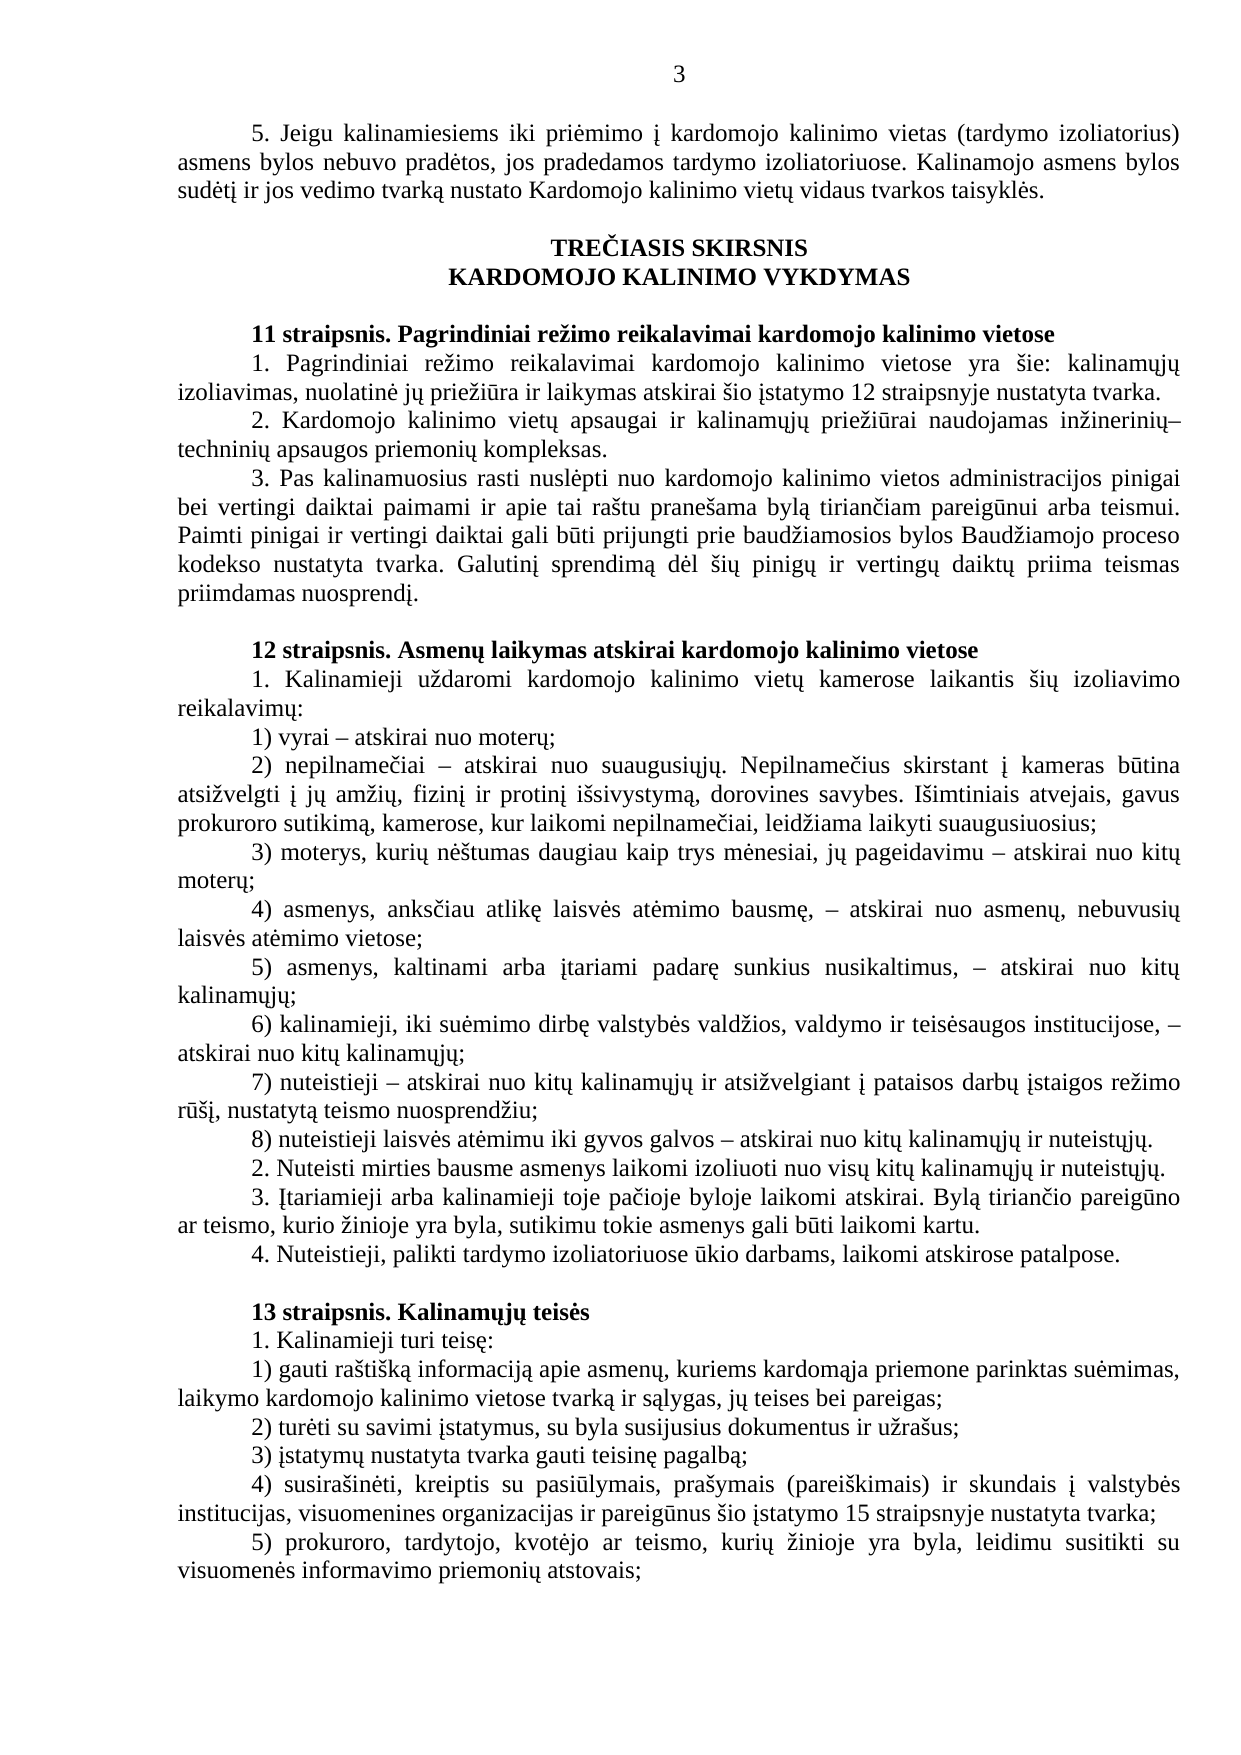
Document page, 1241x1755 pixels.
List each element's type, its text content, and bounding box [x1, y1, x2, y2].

text 3. Pas kalinamuosius rasti nuslėpti nuo kardomojo kalinimo vietos administracijos pinigai bei vertingi daiktai paimami ir apie tai raštu pranešama bylą tiriančiam pareigūnui arba teismui. Paimti pinigai ir vertingi daiktai gali būti prijungti prie baudžiamosios bylos Baudžiamojo proceso kodekso nustatyta tvarka. Galutinį sprendimą dėl šių pinigų ir vertingų daiktų priima teismas priimdamas nuosprendį. [177, 463, 1181, 607]
text 8) nuteistieji laisvės atėmimu iki gyvos galvos – atskirai nuo kitų kalinamųjų ir nuteistųjų. [177, 1124, 1181, 1153]
text KARDOMOJO KALINIMO VYKDYMAS [177, 262, 1181, 291]
text 1. Kalinamieji turi teisę: [177, 1326, 1181, 1354]
text 4) susirašinėti, kreiptis su pasiūlymais, prašymais (pareiškimais) ir skundais į valstybės institucijas, visuomenines organizacijas ir pareigūnus šio įstatymo 15 straipsnyje nustatyta tvarka; [177, 1469, 1181, 1527]
text 5) prokuroro, tardytojo, kvotėjo ar teismo, kurių žinioje yra byla, leidimu susitikti su visuomenės informavimo priemonių atstovais; [177, 1527, 1181, 1584]
text 5. Jeigu kalinamiesiems iki priėmimo į kardomojo kalinimo vietas (tardymo izoliatorius) asmens bylos nebuvo pradėtos, jos pradedamos tardymo izoliatoriuose. Kalinamojo asmens bylos sudėtį ir jos vedimo tvarką nustato Kardomojo kalinimo vietų vidaus tvarkos taisyklės. [177, 118, 1181, 204]
text 1. Pagrindiniai režimo reikalavimai kardomojo kalinimo vietose yra šie: kalinamųjų izoliavimas, nuolatinė jų priežiūra ir laikymas atskirai šio įstatymo 12 straipsnyje nustatyta tvarka. [177, 348, 1181, 406]
text 1) gauti raštišką informaciją apie asmenų, kuriems kardomąja priemone parinktas suėmimas, laikymo kardomojo kalinimo vietose tvarką ir sąlygas, jų teises bei pareigas; [177, 1354, 1181, 1412]
text 3) įstatymų nustatyta tvarka gauti teisinę pagalbą; [177, 1441, 1181, 1469]
text 2. Nuteisti mirties bausme asmenys laikomi izoliuoti nuo visų kitų kalinamųjų ir nuteistųjų. [177, 1153, 1181, 1182]
text 11 straipsnis. Pagrindiniai režimo reikalavimai kardomojo kalinimo vietose [177, 319, 1181, 348]
text 6) kalinamieji, iki suėmimo dirbę valstybės valdžios, valdymo ir teisėsaugos institucijose, – atskirai nuo kitų kalinamųjų; [177, 1009, 1181, 1067]
text 3. Įtariamieji arba kalinamieji toje pačioje byloje laikomi atskirai. Bylą tiriančio pareigūno ar teismo, kurio žinioje yra byla, sutikimu tokie asmenys gali būti laikomi kartu. [177, 1182, 1181, 1239]
text 1) vyrai – atskirai nuo moterų; [177, 722, 1181, 751]
text 4. Nuteistieji, palikti tardymo izoliatoriuose ūkio darbams, laikomi atskirose patalpose. [177, 1239, 1181, 1268]
text 5) asmenys, kaltinami arba įtariami padarę sunkius nusikaltimus, – atskirai nuo kitų kalinamųjų; [177, 952, 1181, 1009]
text TREČIASIS SKIRSNIS [177, 233, 1181, 262]
text 13 straipsnis. Kalinamųjų teisės [177, 1297, 1181, 1326]
text 7) nuteistieji – atskirai nuo kitų kalinamųjų ir atsižvelgiant į pataisos darbų įstaigos režimo rūšį, nustatytą teismo nuosprendžiu; [177, 1067, 1181, 1124]
text 4) asmenys, anksčiau atlikę laisvės atėmimo bausmę, – atskirai nuo asmenų, nebuvusių laisvės atėmimo vietose; [177, 894, 1181, 952]
text 2. Kardomojo kalinimo vietų apsaugai ir kalinamųjų priežiūrai naudojamas inžinerinių–techninių apsaugos priemonių kompleksas. [177, 406, 1181, 463]
text 1. Kalinamieji uždaromi kardomojo kalinimo vietų kamerose laikantis šių izoliavimo reikalavimų: [177, 664, 1181, 722]
text 3) moterys, kurių nėštumas daugiau kaip trys mėnesiai, jų pageidavimu – atskirai nuo kitų moterų; [177, 837, 1181, 894]
text 2) turėti su savimi įstatymus, su byla susijusius dokumentus ir užrašus; [177, 1412, 1181, 1441]
text 2) nepilnamečiai – atskirai nuo suaugusiųjų. Nepilnamečius skirstant į kameras būtina atsižvelgti į jų amžių, fizinį ir protinį išsivystymą, dorovines savybes. Išimtiniais atvejais, gavus prokuroro sutikimą, kamerose, kur laikomi nepilnamečiai, leidžiama laikyti suaugusiuosius; [177, 751, 1181, 837]
text 12 straipsnis. Asmenų laikymas atskirai kardomojo kalinimo vietose [177, 636, 1181, 664]
